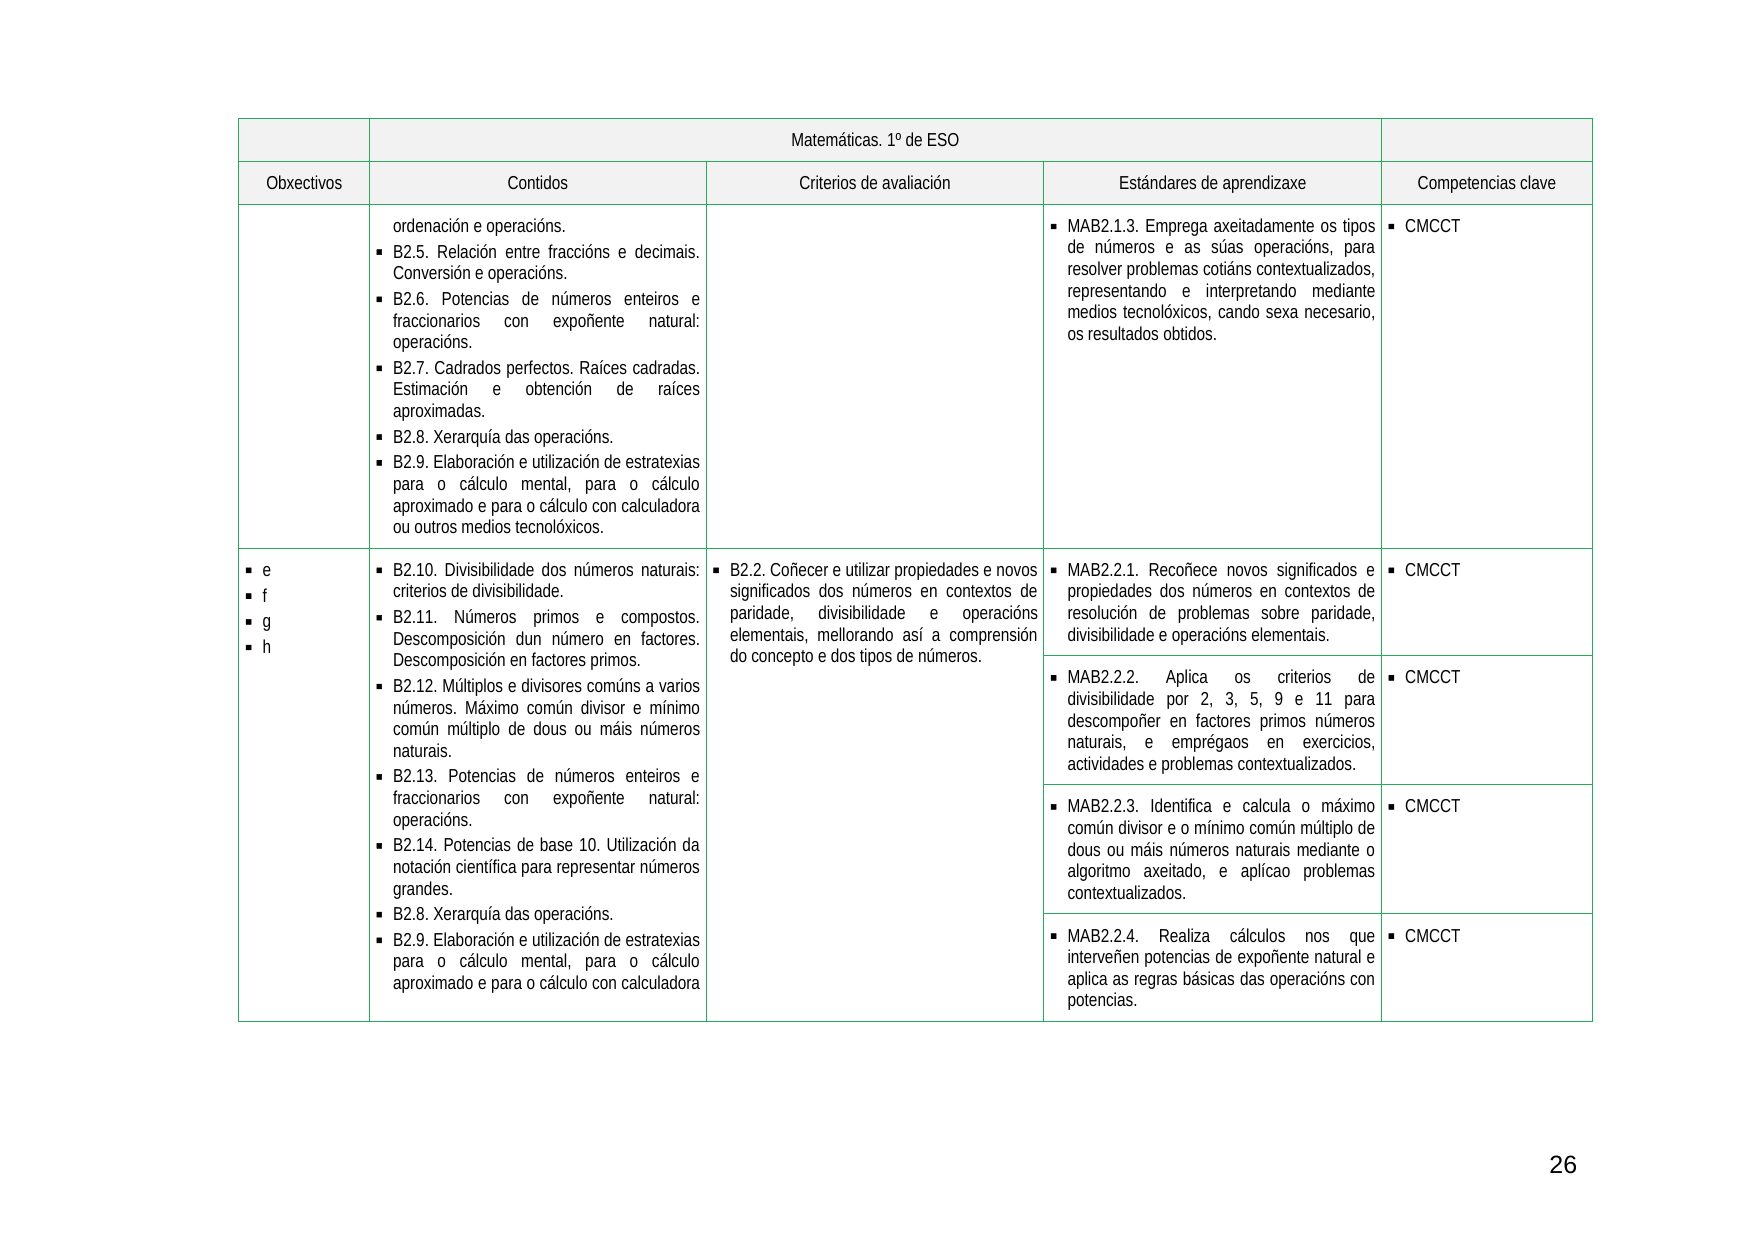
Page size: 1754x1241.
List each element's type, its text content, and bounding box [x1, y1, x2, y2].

table_cell [239, 205, 369, 548]
table_cell CMCCT [1382, 785, 1592, 913]
table_cell [707, 205, 1043, 548]
table_cell Contidos [370, 162, 706, 204]
table_header Matemáticas. 1º de ESO [370, 119, 1381, 161]
table_cell MAB2.2.1. Recoñece novos significados e propiedades dos números en contextos de resolución de problemas sobre paridade, divisibilidade e operacións elementais. [1044, 549, 1381, 655]
table_cell ordenación e operacións. B2.5. Relación entre fraccións e decimais. Conversión e operacións. B2.6. Potencias de números enteiros e fraccionarios con expoñente natural: operacións. B2.7. Cadrados perfectos. Raíces cadradas. Estimación e obtención de raíces aproximadas. B2.8. Xerarquía das operacións. B2.9. Elaboración e utilización de estratexias para o cálculo mental, para o cálculo aproximado e para o cálculo con calculadora ou outros medios tecnolóxicos. [370, 205, 706, 548]
table_cell B2.2. Coñecer e utilizar propiedades e novos significados dos números en contextos de paridade, divisibilidade e operacións elementais, mellorando así a comprensión do concepto e dos tipos de números. [707, 549, 1043, 1021]
table_cell B2.10. Divisibilidade dos números naturais: criterios de divisibilidade. B2.11. Números primos e compostos. Descomposición dun número en factores. Descomposición en factores primos. B2.12. Múltiplos e divisores comúns a varios números. Máximo común divisor e mínimo común múltiplo de dous ou máis números naturais. B2.13. Potencias de números enteiros e fraccionarios con expoñente natural: operacións. B2.14. Potencias de base 10. Utilización da notación científica para representar números grandes. B2.8. Xerarquía das operacións. B2.9. Elaboración e utilización de estratexias para o cálculo mental, para o cálculo aproximado e para o cálculo con calculadora [370, 549, 706, 1021]
table_cell CMCCT [1382, 549, 1592, 655]
table_cell CMCCT [1382, 656, 1592, 784]
table_cell MAB2.1.3. Emprega axeitadamente os tipos de números e as súas operacións, para resolver problemas cotiáns contextualizados, representando e interpretando mediante medios tecnolóxicos, cando sexa necesario, os resultados obtidos. [1044, 205, 1381, 548]
table_cell CMCCT [1382, 205, 1592, 548]
table_cell Criterios de avaliación [707, 162, 1043, 204]
table_cell MAB2.2.3. Identifica e calcula o máximo común divisor e o mínimo común múltiplo de dous ou máis números naturais mediante o algoritmo axeitado, e aplícao problemas contextualizados. [1044, 785, 1381, 913]
table_cell Estándares de aprendizaxe [1044, 162, 1381, 204]
table_cell Obxectivos [239, 162, 369, 204]
table_cell e f g h [239, 549, 369, 1021]
table_header [1382, 119, 1592, 161]
table_header [239, 119, 369, 161]
table_cell Competencias clave [1382, 162, 1592, 204]
table_cell CMCCT [1382, 914, 1592, 1021]
table_cell MAB2.2.2. Aplica os criterios de divisibilidade por 2, 3, 5, 9 e 11 para descompoñer en factores primos números naturais, e emprégaos en exercicios, actividades e problemas contextualizados. [1044, 656, 1381, 784]
table_cell MAB2.2.4. Realiza cálculos nos que interveñen potencias de expoñente natural e aplica as regras básicas das operacións con potencias. [1044, 914, 1381, 1021]
